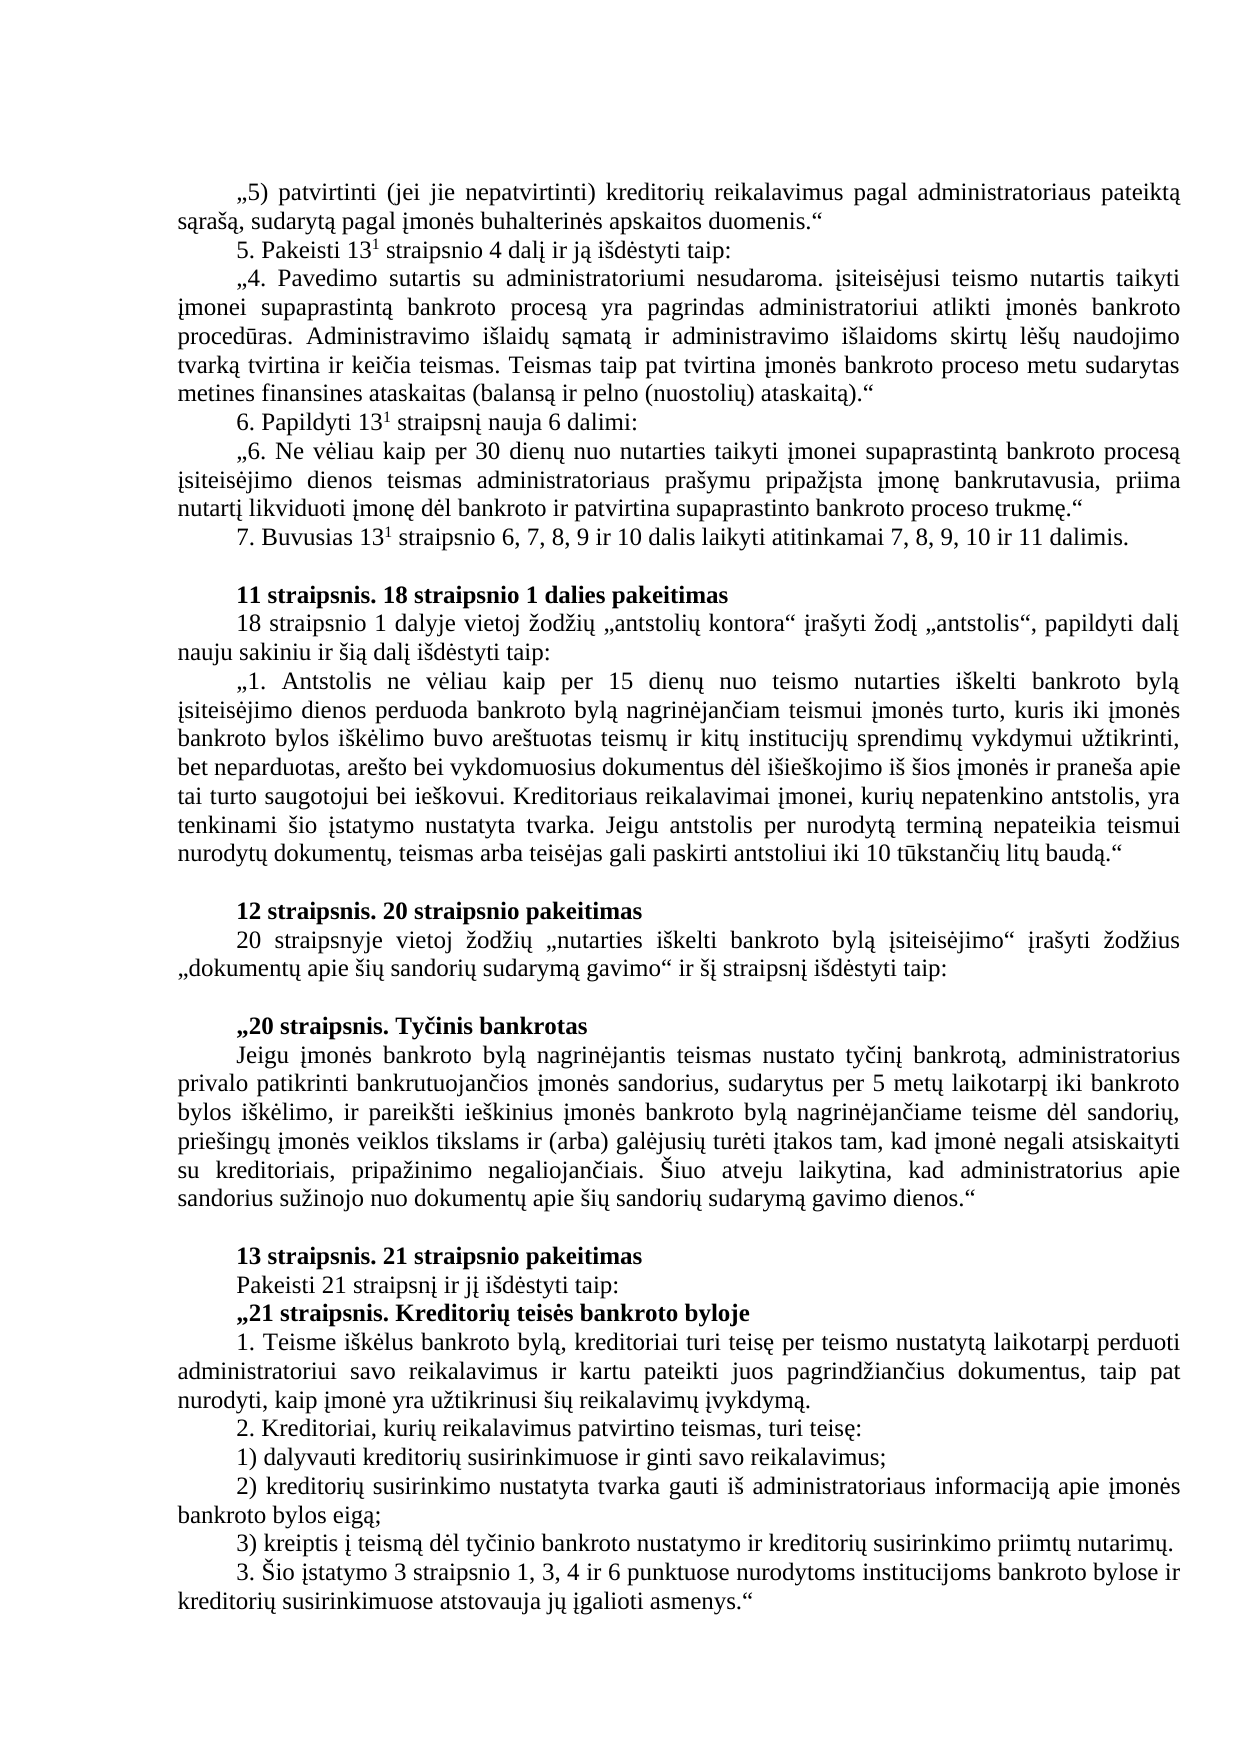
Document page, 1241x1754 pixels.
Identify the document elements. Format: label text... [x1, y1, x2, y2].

text 2) kreditorių susirinkimo nustatyta tvarka gauti iš administratoriaus informaciją apie įmonės bankroto bylos eigą; [177, 1471, 1181, 1528]
text 20 straipsnyje vietoj žodžių „nutarties iškelti bankroto bylą įsiteisėjimo“ įrašyti žodžius „dokumentų apie šių sandorių sudarymą gavimo“ ir šį straipsnį išdėstyti taip: [177, 925, 1181, 982]
text „1. Antstolis ne vėliau kaip per 15 dienų nuo teismo nutarties iškelti bankroto bylą įsiteisėjimo dienos perduoda bankroto bylą nagrinėjančiam teismui įmonės turto, kuris iki įmonės bankroto bylos iškėlimo buvo areštuotas teismų ir kitų institucijų sprendimų vykdymui užtikrinti, bet neparduotas, arešto bei vykdomuosius dokumentus dėl išieškojimo iš šios įmonės ir praneša apie tai turto saugotojui bei ieškovui. Kreditoriaus reikalavimai įmonei, kurių nepatenkino antstolis, yra tenkinami šio įstatymo nustatyta tvarka. Jeigu antstolis per nurodytą terminą nepateikia teismui nurodytų dokumentų, teismas arba teisėjas gali paskirti antstoliui iki 10 tūkstančių litų baudą.“ [177, 666, 1181, 867]
text „4. Pavedimo sutartis su administratoriumi nesudaroma. įsiteisėjusi teismo nutartis taikyti įmonei supaprastintą bankroto procesą yra pagrindas administratoriui atlikti įmonės bankroto procedūras. Administravimo išlaidų sąmatą ir administravimo išlaidoms skirtų lėšų naudojimo tvarką tvirtina ir keičia teismas. Teismas taip pat tvirtina įmonės bankroto proceso metu sudarytas metines finansines ataskaitas (balansą ir pelno (nuostolių) ataskaitą).“ [177, 263, 1181, 407]
text Jeigu įmonės bankroto bylą nagrinėjantis teismas nustato tyčinį bankrotą, administratorius privalo patikrinti bankrutuojančios įmonės sandorius, sudarytus per 5 metų laikotarpį iki bankroto bylos iškėlimo, ir pareikšti ieškinius įmonės bankroto bylą nagrinėjančiame teisme dėl sandorių, priešingų įmonės veiklos tikslams ir (arba) galėjusių turėti įtakos tam, kad įmonė negali atsiskaityti su kreditoriais, pripažinimo negaliojančiais. Šiuo atveju laikytina, kad administratorius apie sandorius sužinojo nuo dokumentų apie šių sandorių sudarymą gavimo dienos.“ [177, 1040, 1181, 1212]
text 11 straipsnis. 18 straipsnio 1 dalies pakeitimas [177, 580, 1181, 608]
text 1) dalyvauti kreditorių susirinkimuose ir ginti savo reikalavimus; [177, 1442, 1181, 1471]
text 5. Pakeisti 131 straipsnio 4 dalį ir ją išdėstyti taip: [177, 235, 1181, 263]
text 1. Teisme iškėlus bankroto bylą, kreditoriai turi teisę per teismo nustatytą laikotarpį perduoti administratoriui savo reikalavimus ir kartu pateikti juos pagrindžiančius dokumentus, taip pat nurodyti, kaip įmonė yra užtikrinusi šių reikalavimų įvykdymą. [177, 1327, 1181, 1413]
text „5) patvirtinti (jei jie nepatvirtinti) kreditorių reikalavimus pagal administratoriaus pateiktą sąrašą, sudarytą pagal įmonės buhalterinės apskaitos duomenis.“ [177, 177, 1181, 235]
text 3) kreiptis į teismą dėl tyčinio bankroto nustatymo ir kreditorių susirinkimo priimtų nutarimų. [177, 1528, 1181, 1557]
text „21 straipsnis. Kreditorių teisės bankroto byloje [177, 1298, 1181, 1327]
text 18 straipsnio 1 dalyje vietoj žodžių „antstolių kontora“ įrašyti žodį „antstolis“, papildyti dalį nauju sakiniu ir šią dalį išdėstyti taip: [177, 608, 1181, 666]
text 13 straipsnis. 21 straipsnio pakeitimas [177, 1241, 1181, 1270]
text 3. Šio įstatymo 3 straipsnio 1, 3, 4 ir 6 punktuose nurodytoms institucijoms bankroto bylose ir kreditorių susirinkimuose atstovauja jų įgalioti asmenys.“ [177, 1557, 1181, 1615]
text „6. Ne vėliau kaip per 30 dienų nuo nutarties taikyti įmonei supaprastintą bankroto procesą įsiteisėjimo dienos teismas administratoriaus prašymu pripažįsta įmonę bankrutavusia, priima nutartį likviduoti įmonę dėl bankroto ir patvirtina supaprastinto bankroto proceso trukmę.“ [177, 436, 1181, 522]
text 2. Kreditoriai, kurių reikalavimus patvirtino teismas, turi teisę: [177, 1413, 1181, 1442]
text 6. Papildyti 131 straipsnį nauja 6 dalimi: [177, 407, 1181, 436]
text 12 straipsnis. 20 straipsnio pakeitimas [177, 896, 1181, 925]
text „20 straipsnis. Tyčinis bankrotas [177, 1011, 1181, 1040]
text 7. Buvusias 131 straipsnio 6, 7, 8, 9 ir 10 dalis laikyti atitinkamai 7, 8, 9, 10 ir 11 dalimis. [177, 522, 1181, 551]
text Pakeisti 21 straipsnį ir jį išdėstyti taip: [177, 1270, 1181, 1298]
